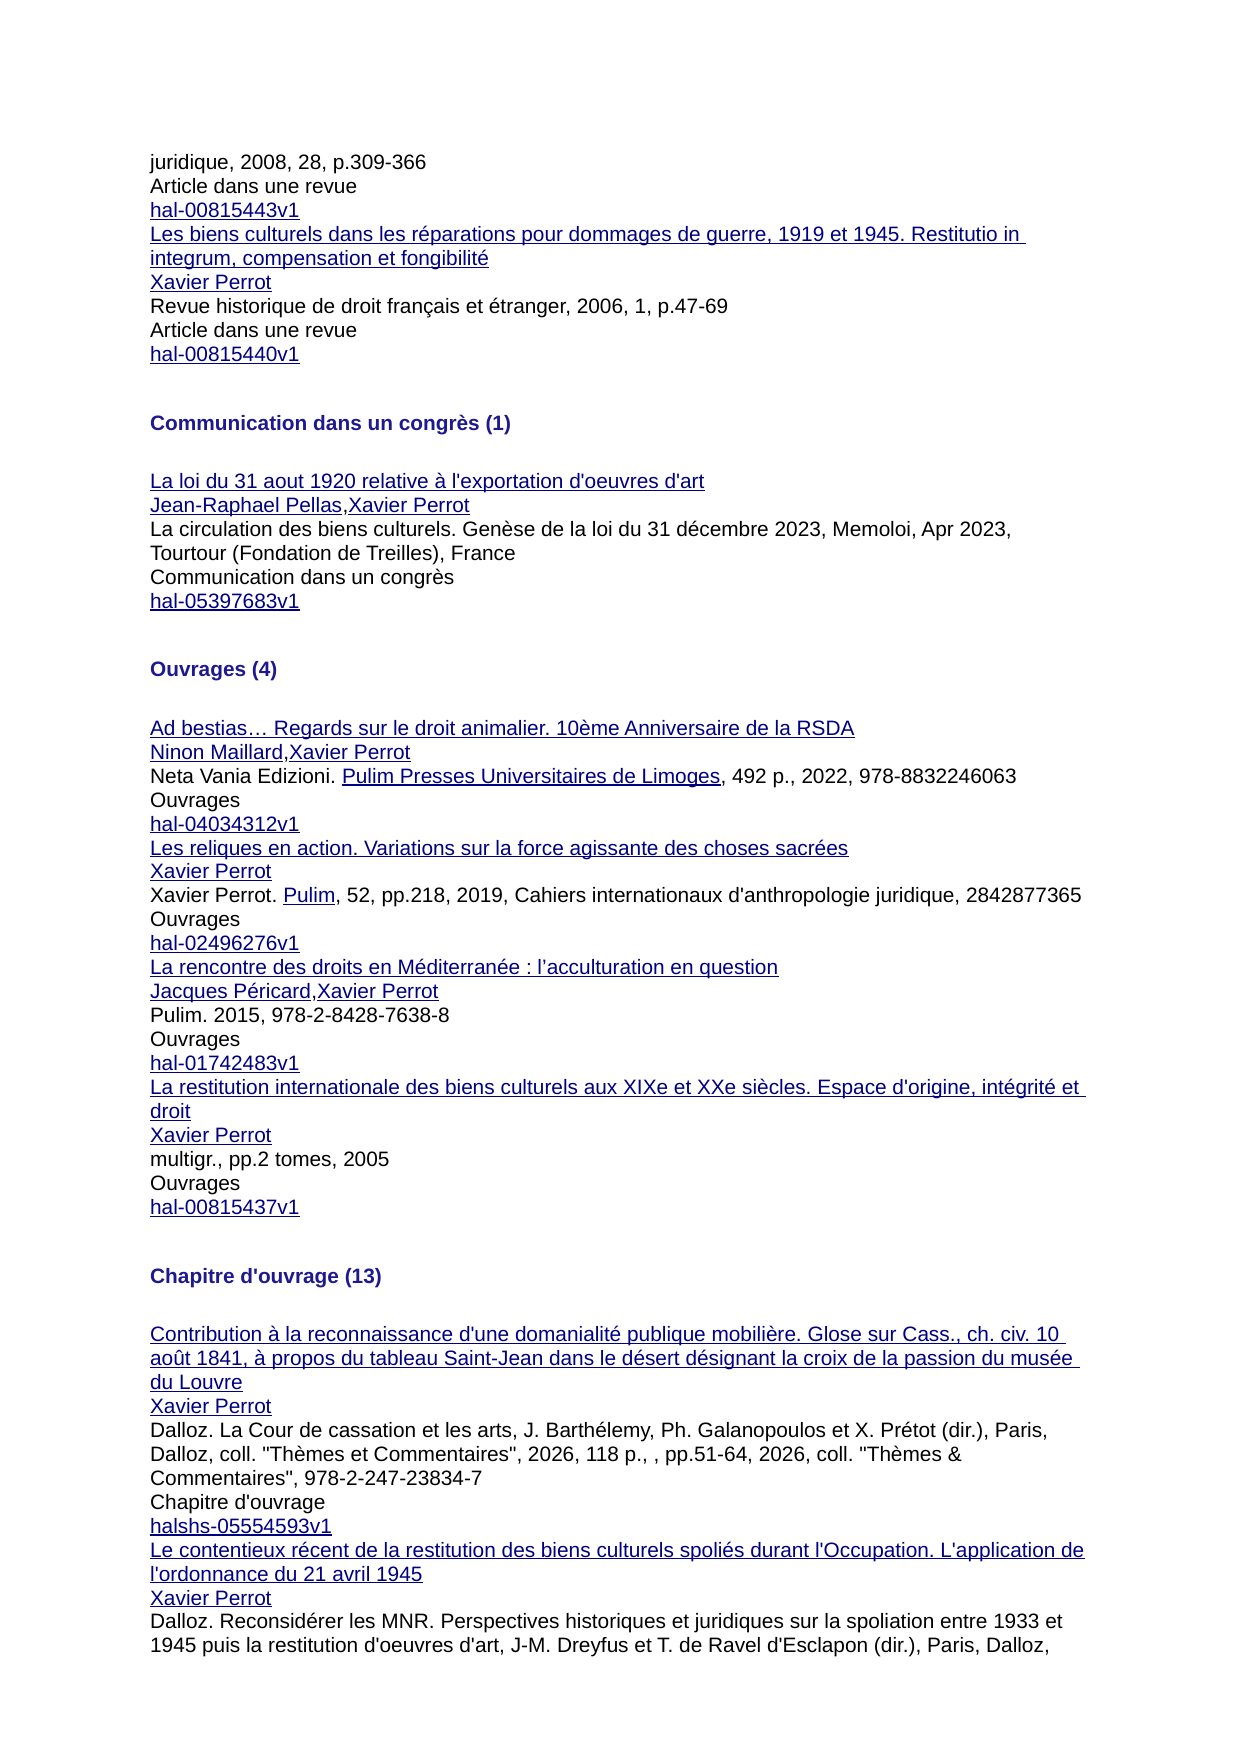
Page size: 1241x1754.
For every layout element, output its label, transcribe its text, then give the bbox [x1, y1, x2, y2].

table_cell Le contentieux récent de la restitution des biens culturels spoliés durant l'Occupation. L'application de l'ordonnance du 21 avril 1945 Xavier Perrot Dalloz. Reconsidérer les MNR. Perspectives historiques et juridiques sur la spoliation entre 1933 et 1945 puis la restitution d'oeuvres d'art, J-M. Dreyfus et T. de Ravel d'Esclapon (dir.), Paris, Dalloz, [150, 1538, 1090, 1657]
table_cell La rencontre des droits en Méditerranée : l’acculturation en question Jacques Péricard,Xavier Perrot Pulim. 2015, 978-2-8428-7638-8 Ouvrages hal-01742483v1 [150, 955, 1090, 1075]
table_cell juridique, 2008, 28, p.309-366 Article dans une revue hal-00815443v1 [150, 150, 1090, 222]
subtitle Chapitre d'ouvrage (13) [150, 1263, 1090, 1287]
subtitle Ouvrages (4) [150, 657, 1090, 681]
table_cell La restitution internationale des biens culturels aux XIXe et XXe siècles. Espace d'origine, intégrité et droit Xavier Perrot multigr., pp.2 tomes, 2005 Ouvrages hal-00815437v1 [150, 1075, 1090, 1219]
table_header Contribution à la reconnaissance d'une domanialité publique mobilière. Glose sur Cass., ch. civ. 10 août 1841, à propos du tableau Saint-Jean dans le désert désignant la croix de la passion du musée du Louvre Xavier Perrot Dalloz. La Cour de cassation et les arts, J. Barthélemy, Ph. Galanopoulos et X. Prétot (dir.), Paris, Dalloz, coll. "Thèmes et Commentaires", 2026, 118 p., , pp.51-64, 2026, coll. "Thèmes & Commentaires", 978-2-247-23834-7 Chapitre d'ouvrage halshs-05554593v1 [150, 1322, 1090, 1537]
table_cell Les biens culturels dans les réparations pour dommages de guerre, 1919 et 1945. Restitutio in integrum, compensation et fongibilité Xavier Perrot Revue historique de droit français et étranger, 2006, 1, p.47-69 Article dans une revue hal-00815440v1 [150, 222, 1090, 366]
table_header Ad bestias… Regards sur le droit animalier. 10ème Anniversaire de la RSDA Ninon Maillard,Xavier Perrot Neta Vania Edizioni. Pulim Presses Universitaires de Limoges, 492 p., 2022, 978-8832246063 Ouvrages hal-04034312v1 [150, 716, 1090, 835]
table_cell Les reliques en action. Variations sur la force agissante des choses sacrées Xavier Perrot Xavier Perrot. Pulim, 52, pp.218, 2019, Cahiers internationaux d'anthropologie juridique, 2842877365 Ouvrages hal-02496276v1 [150, 835, 1090, 955]
subtitle Communication dans un congrès (1) [150, 410, 1090, 434]
table_header La loi du 31 aout 1920 relative à l'exportation d'oeuvres d'art Jean-Raphael Pellas,Xavier Perrot La circulation des biens culturels. Genèse de la loi du 31 décembre 2023, Memoloi, Apr 2023, Tourtour (Fondation de Treilles), France Communication dans un congrès hal-05397683v1 [150, 469, 1090, 612]
